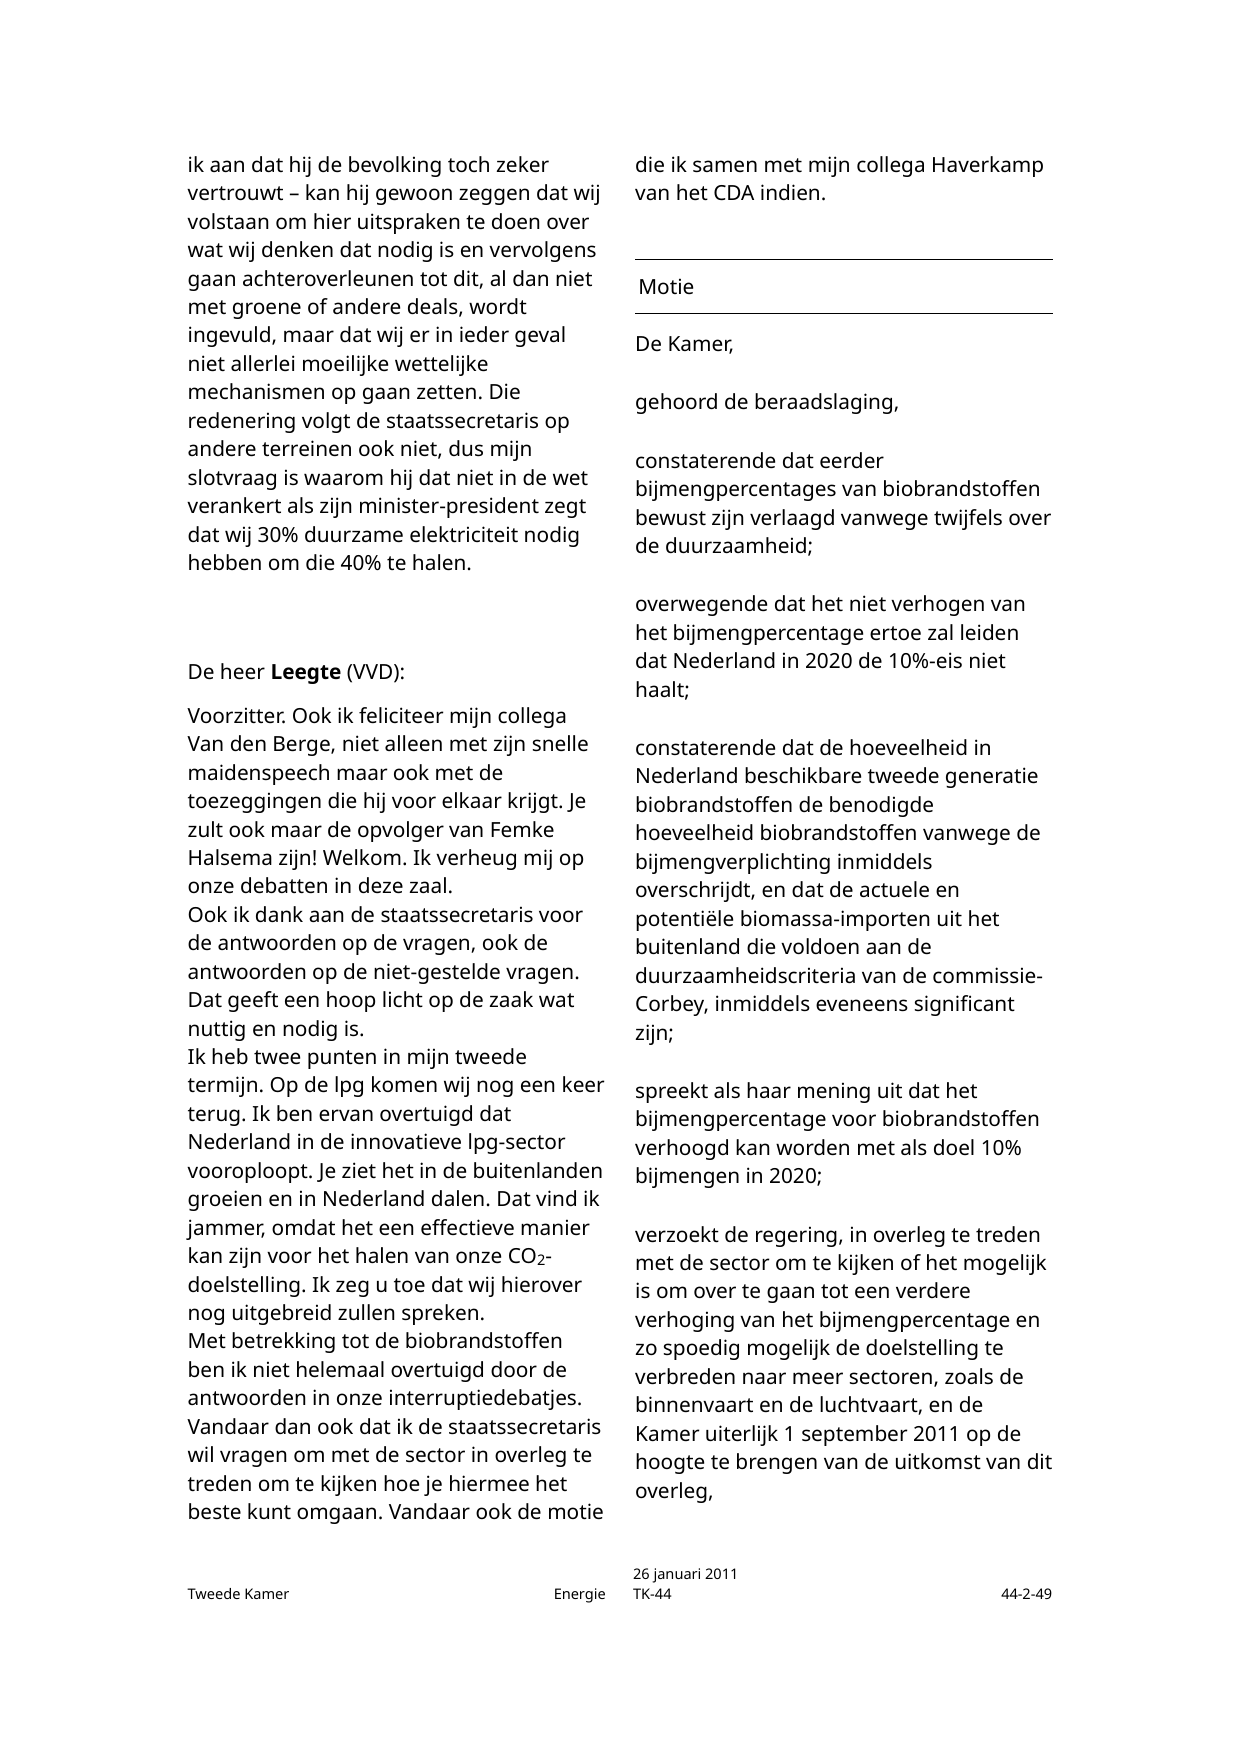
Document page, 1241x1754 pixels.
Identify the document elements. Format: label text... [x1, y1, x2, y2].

text ik aan dat hij de bevolking toch zeker vertrouwt – kan hij gewoon zeggen dat wij volstaan om hier uitspraken te doen over wat wij denken dat nodig is en vervolgens gaan achteroverleunen tot dit, al dan niet met groene of andere deals, wordt ingevuld, maar dat wij er in ieder geval niet allerlei moeilijke wettelijke mechanismen op gaan zetten. Die redenering volgt de staatssecretaris op andere terreinen ook niet, dus mijn slotvraag is waarom hij dat niet in de wet verankert als zijn minister-president zegt dat wij 30% duurzame elektriciteit nodig hebben om die 40% te halen. [187, 150, 605, 577]
text  [187, 607, 605, 635]
text Met betrekking tot de biobrandstoffen ben ik niet helemaal overtuigd door de antwoorden in onze interruptiedebatjes. Vandaar dan ook dat ik de staatssecretaris wil vragen om met de sector in overleg te treden om te kijken hoe je hiermee het beste kunt omgaan. Vandaar ook de motie [187, 1327, 605, 1526]
subtitle Motie [635, 260, 1053, 313]
text Ik heb twee punten in mijn tweede termijn. Op de lpg komen wij nog een keer terug. Ik ben ervan overtuigd dat Nederland in de innovatieve lpg-sector vooroploopt. Je ziet het in de buitenlanden groeien en in Nederland dalen. Dat vind ik jammer, omdat het een effectieve manier kan zijn voor het halen van onze CO2-doelstelling. Ik zeg u toe dat wij hierover nog uitgebreid zullen spreken. [187, 1042, 605, 1327]
text verzoekt de regering, in overleg te treden met de sector om te kijken of het mogelijk is om over te gaan tot een verdere verhoging van het bijmengpercentage en zo spoedig mogelijk de doelstelling te verbreden naar meer sectoren, zoals de binnenvaart en de luchtvaart, en de Kamer uiterlijk 1 september 2011 op de hoogte te brengen van de uitkomst van dit overleg, [635, 1220, 1053, 1504]
text De Kamer, [635, 329, 1053, 357]
text overwegende dat het niet verhogen van het bijmengpercentage ertoe zal leiden dat Nederland in 2020 de 10%-eis niet haalt; [635, 589, 1053, 703]
text gehoord de beraadslaging, [635, 387, 1053, 416]
text Voorzitter. Ook ik feliciteer mijn collega Van den Berge, niet alleen met zijn snelle maidenspeech maar ook met de toezeggingen die hij voor elkaar krijgt. Je zult ook maar de opvolger van Femke Halsema zijn! Welkom. Ik verheug mij op onze debatten in deze zaal. [187, 701, 605, 900]
text constaterende dat de hoeveelheid in Nederland beschikbare tweede generatie biobrandstoffen de benodigde hoeveelheid biobrandstoffen vanwege de bijmengverplichting inmiddels overschrijdt, en dat de actuele en potentiële biomassa-importen uit het buitenland die voldoen aan de duurzaamheidscriteria van de commissie-Corbey, inmiddels eveneens significant zijn; [635, 733, 1053, 1046]
text die ik samen met mijn collega Haverkamp van het CDA indien. [635, 150, 1053, 207]
text spreekt als haar mening uit dat het bijmengpercentage voor biobrandstoffen verhoogd kan worden met als doel 10% bijmengen in 2020; [635, 1076, 1053, 1190]
text Ook ik dank aan de staatssecretaris voor de antwoorden op de vragen, ook de antwoorden op de niet-gestelde vragen. Dat geeft een hoop licht op de zaak wat nuttig en nodig is. [187, 900, 605, 1042]
text De heer Leegte (VVD): [187, 657, 605, 686]
text constaterende dat eerder bijmengpercentages van biobrandstoffen bewust zijn verlaagd vanwege twijfels over de duurzaamheid; [635, 446, 1053, 559]
